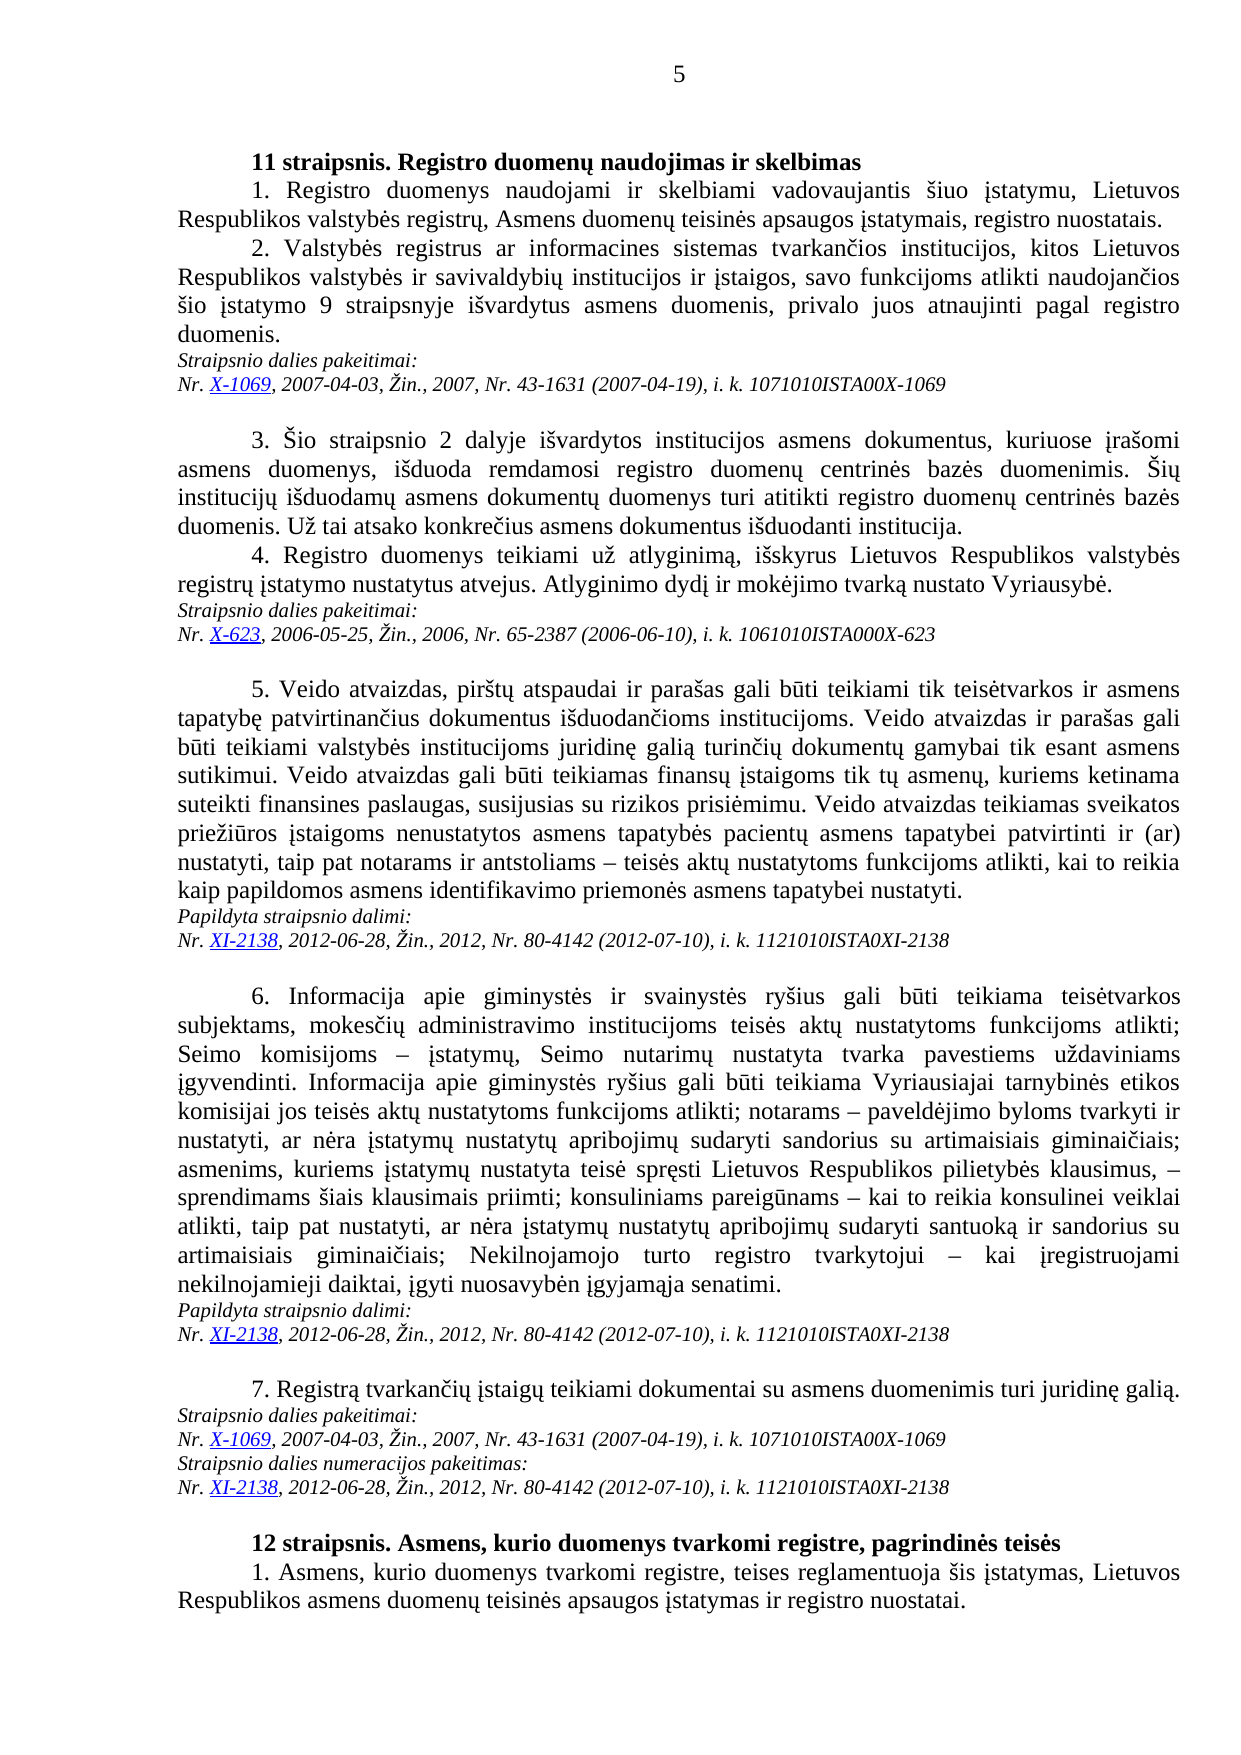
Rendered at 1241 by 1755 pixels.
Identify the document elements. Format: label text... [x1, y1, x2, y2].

text Straipsnio dalies pakeitimai: [177, 597, 1181, 622]
text 4. Registro duomenys teikiami už atlyginimą, išskyrus Lietuvos Respublikos valstybės registrų įstatymo nustatytus atvejus. Atlyginimo dydį ir mokėjimo tvarką nustato Vyriausybė. [177, 540, 1181, 597]
text 7. Registrą tvarkančių įstaigų teikiami dokumentai su asmens duomenimis turi juridinę galią. [177, 1374, 1181, 1403]
text Straipsnio dalies pakeitimai: [177, 1403, 1181, 1427]
text 3. Šio straipsnio 2 dalyje išvardytos institucijos asmens dokumentus, kuriuose įrašomi asmens duomenys, išduoda remdamosi registro duomenų centrinės bazės duomenimis. Šių institucijų išduodamų asmens dokumentų duomenys turi atitikti registro duomenų centrinės bazės duomenis. Už tai atsako konkrečius asmens dokumentus išduodanti institucija. [177, 425, 1181, 540]
text 2. Valstybės registrus ar informacines sistemas tvarkančios institucijos, kitos Lietuvos Respublikos valstybės ir savivaldybių institucijos ir įstaigos, savo funkcijoms atlikti naudojančios šio įstatymo 9 straipsnyje išvardytus asmens duomenis, privalo juos atnaujinti pagal registro duomenis. [177, 233, 1181, 348]
text Papildyta straipsnio dalimi: [177, 904, 1181, 928]
text 1. Registro duomenys naudojami ir skelbiami vadovaujantis šiuo įstatymu, Lietuvos Respublikos valstybės registrų, Asmens duomenų teisinės apsaugos įstatymais, registro nuostatais. [177, 176, 1181, 233]
text Papildyta straipsnio dalimi: [177, 1297, 1181, 1322]
text Nr. X-1069, 2007-04-03, Žin., 2007, Nr. 43-1631 (2007-04-19), i. k. 1071010ISTA00X-1069 [177, 372, 1181, 396]
text Straipsnio dalies pakeitimai: [177, 348, 1181, 372]
text Straipsnio dalies numeracijos pakeitimas: [177, 1451, 1181, 1475]
text Nr. XI-2138, 2012-06-28, Žin., 2012, Nr. 80-4142 (2012-07-10), i. k. 1121010ISTA0XI-2138 [177, 1475, 1181, 1499]
text Nr. XI-2138, 2012-06-28, Žin., 2012, Nr. 80-4142 (2012-07-10), i. k. 1121010ISTA0XI-2138 [177, 928, 1181, 952]
text 1. Asmens, kurio duomenys tvarkomi registre, teises reglamentuoja šis įstatymas, Lietuvos Respublikos asmens duomenų teisinės apsaugos įstatymas ir registro nuostatai. [177, 1557, 1181, 1614]
text Nr. X-623, 2006-05-25, Žin., 2006, Nr. 65-2387 (2006-06-10), i. k. 1061010ISTA000X-623 [177, 622, 1181, 646]
text 6. Informacija apie giminystės ir svainystės ryšius gali būti teikiama teisėtvarkos subjektams, mokesčių administravimo institucijoms teisės aktų nustatytoms funkcijoms atlikti; Seimo komisijoms – įstatymų, Seimo nutarimų nustatyta tvarka pavestiems uždaviniams įgyvendinti. Informacija apie giminystės ryšius gali būti teikiama Vyriausiajai tarnybinės etikos komisijai jos teisės aktų nustatytoms funkcijoms atlikti; notarams – paveldėjimo byloms tvarkyti ir nustatyti, ar nėra įstatymų nustatytų apribojimų sudaryti sandorius su artimaisiais giminaičiais; asmenims, kuriems įstatymų nustatyta teisė spręsti Lietuvos Respublikos pilietybės klausimus, – sprendimams šiais klausimais priimti; konsuliniams pareigūnams – kai to reikia konsulinei veiklai atlikti, taip pat nustatyti, ar nėra įstatymų nustatytų apribojimų sudaryti santuoką ir sandorius su artimaisiais giminaičiais; Nekilnojamojo turto registro tvarkytojui – kai įregistruojami nekilnojamieji daiktai, įgyti nuosavybėn įgyjamąja senatimi. [177, 981, 1181, 1297]
text 12 straipsnis. Asmens, kurio duomenys tvarkomi registre, pagrindinės teisės [177, 1528, 1181, 1557]
text Nr. X-1069, 2007-04-03, Žin., 2007, Nr. 43-1631 (2007-04-19), i. k. 1071010ISTA00X-1069 [177, 1427, 1181, 1451]
text 11 straipsnis. Registro duomenų naudojimas ir skelbimas [177, 147, 1181, 176]
text Nr. XI-2138, 2012-06-28, Žin., 2012, Nr. 80-4142 (2012-07-10), i. k. 1121010ISTA0XI-2138 [177, 1322, 1181, 1346]
text 5. Veido atvaizdas, pirštų atspaudai ir parašas gali būti teikiami tik teisėtvarkos ir asmens tapatybę patvirtinančius dokumentus išduodančioms institucijoms. Veido atvaizdas ir parašas gali būti teikiami valstybės institucijoms juridinę galią turinčių dokumentų gamybai tik esant asmens sutikimui. Veido atvaizdas gali būti teikiamas finansų įstaigoms tik tų asmenų, kuriems ketinama suteikti finansines paslaugas, susijusias su rizikos prisiėmimu. Veido atvaizdas teikiamas sveikatos priežiūros įstaigoms nenustatytos asmens tapatybės pacientų asmens tapatybei patvirtinti ir (ar) nustatyti, taip pat notarams ir antstoliams – teisės aktų nustatytoms funkcijoms atlikti, kai to reikia kaip papildomos asmens identifikavimo priemonės asmens tapatybei nustatyti. [177, 674, 1181, 904]
